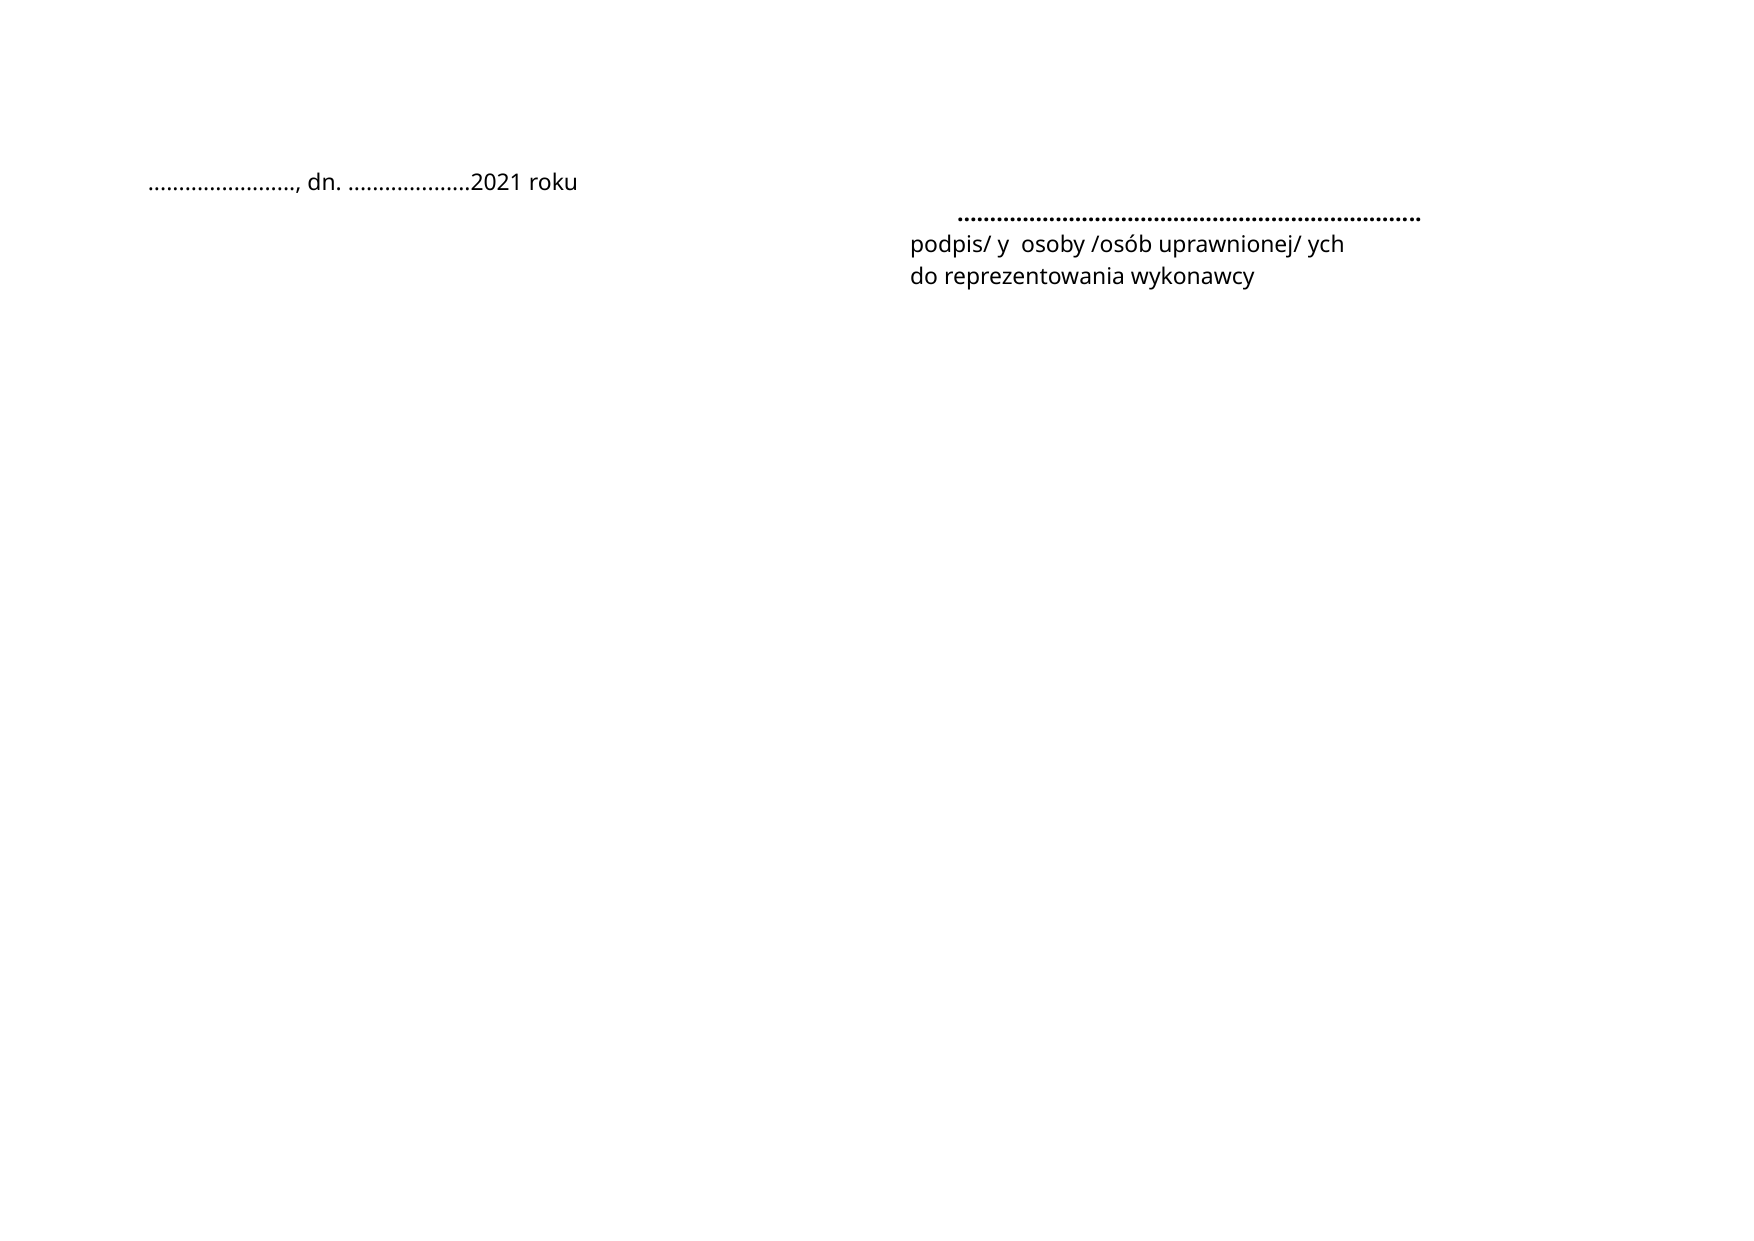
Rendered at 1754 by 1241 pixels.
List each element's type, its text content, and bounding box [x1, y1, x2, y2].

text …………………………………………………………….. [148, 197, 1606, 228]
text do reprezentowania wykonawcy [148, 260, 1606, 291]
text podpis/ y osoby /osób uprawnionej/ ych [148, 228, 1606, 260]
text ........................, dn. ....................2021 roku [148, 166, 1606, 197]
